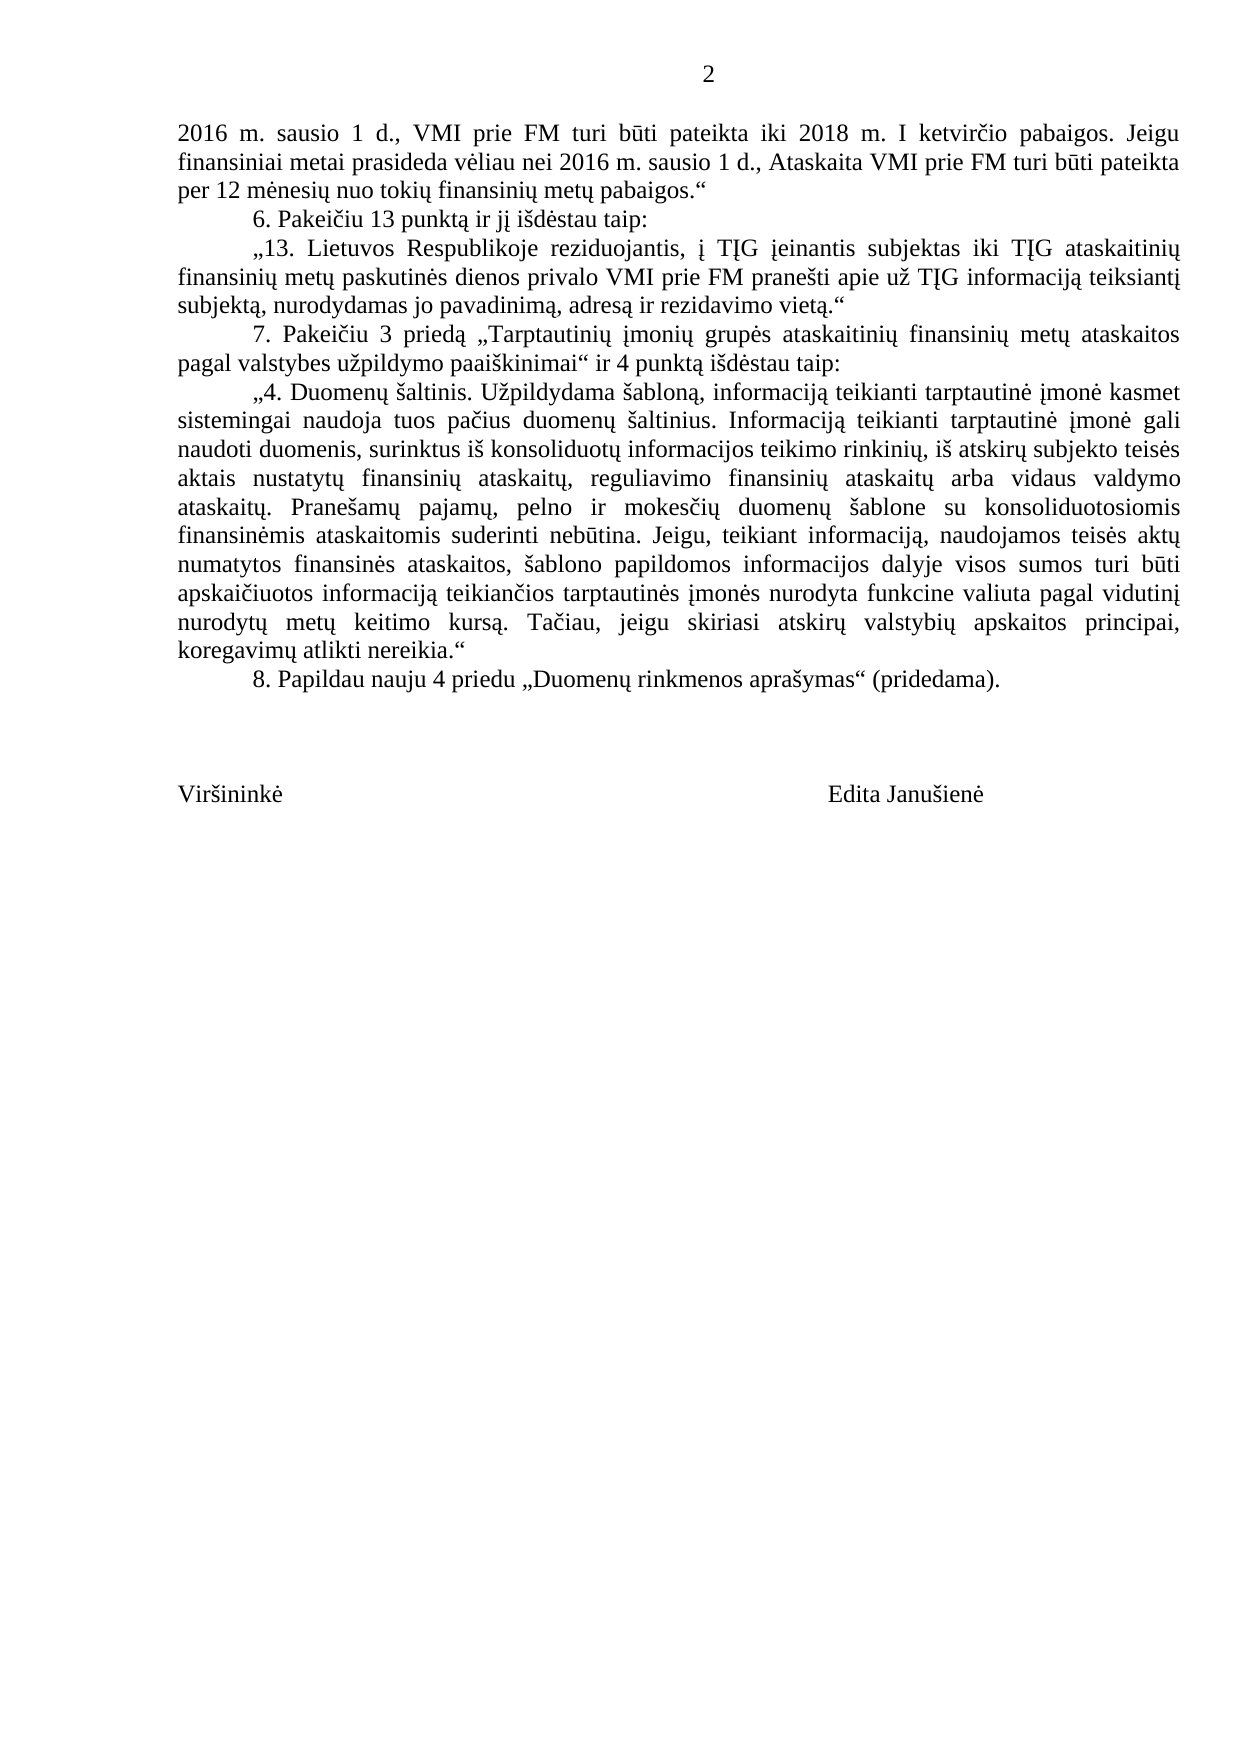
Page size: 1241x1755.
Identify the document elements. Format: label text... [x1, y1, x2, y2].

text 6. Pakeičiu 13 punktą ir jį išdėstau taip: [177, 204, 1181, 233]
text 2016 m. sausio 1 d., VMI prie FM turi būti pateikta iki 2018 m. I ketvirčio pabaigos. Jeigu finansiniai metai prasideda vėliau nei 2016 m. sausio 1 d., Ataskaita VMI prie FM turi būti pateikta per 12 mėnesių nuo tokių finansinių metų pabaigos.“ [177, 118, 1181, 204]
text 7. Pakeičiu 3 priedą „Tarptautinių įmonių grupės ataskaitinių finansinių metų ataskaitos pagal valstybes užpildymo paaiškinimai“ ir 4 punktą išdėstau taip: [177, 319, 1181, 377]
text „4. Duomenų šaltinis. Užpildydama šabloną, informaciją teikianti tarptautinė įmonė kasmet sistemingai naudoja tuos pačius duomenų šaltinius. Informaciją teikianti tarptautinė įmonė gali naudoti duomenis, surinktus iš konsoliduotų informacijos teikimo rinkinių, iš atskirų subjekto teisės aktais nustatytų finansinių ataskaitų, reguliavimo finansinių ataskaitų arba vidaus valdymo ataskaitų. Pranešamų pajamų, pelno ir mokesčių duomenų šablone su konsoliduotosiomis finansinėmis ataskaitomis suderinti nebūtina. Jeigu, teikiant informaciją, naudojamos teisės aktų numatytos finansinės ataskaitos, šablono papildomos informacijos dalyje visos sumos turi būti apskaičiuotos informaciją teikiančios tarptautinės įmonės nurodyta funkcine valiuta pagal vidutinį nurodytų metų keitimo kursą. Tačiau, jeigu skiriasi atskirų valstybių apskaitos principai, koregavimų atlikti nereikia.“ [177, 377, 1181, 664]
text 8. Papildau nauju 4 priedu „Duomenų rinkmenos aprašymas“ (pridedama). [177, 664, 1181, 693]
text „13. Lietuvos Respublikoje reziduojantis, į TĮG įeinantis subjektas iki TĮG ataskaitinių finansinių metų paskutinės dienos privalo VMI prie FM pranešti apie už TĮG informaciją teiksiantį subjektą, nurodydamas jo pavadinimą, adresą ir rezidavimo vietą.“ [177, 233, 1181, 319]
text Viršininkė Edita Janušienė [177, 779, 1181, 808]
